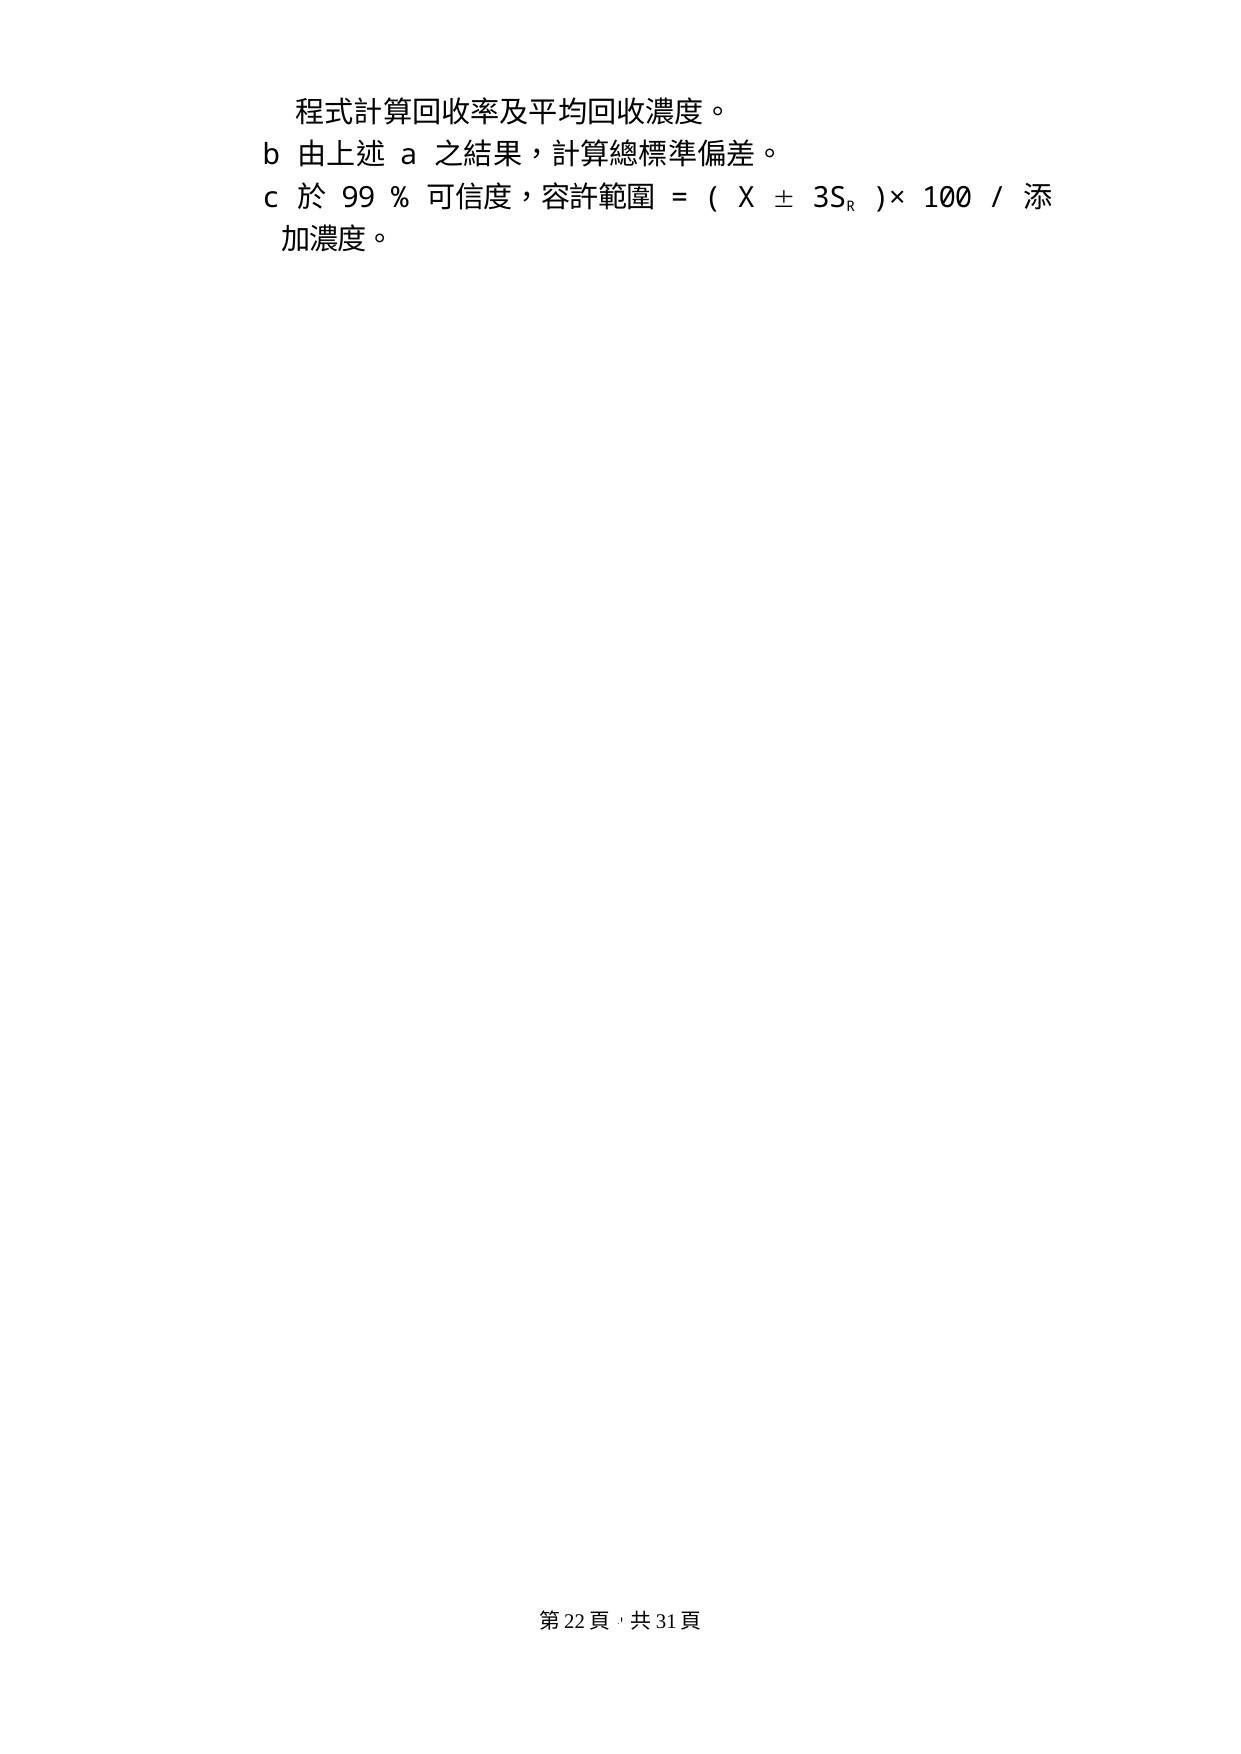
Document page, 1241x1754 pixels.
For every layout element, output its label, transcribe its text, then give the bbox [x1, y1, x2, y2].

text b 由上述 a 之結果，計算總標準偏差。 [262, 131, 1053, 173]
text c 於 99 % 可信度，容許範圍 = ( X  3SR )× 100 / 添加濃度。 [262, 173, 1053, 258]
text 程式計算回收率及平均回收濃度。 [206, 89, 1053, 131]
